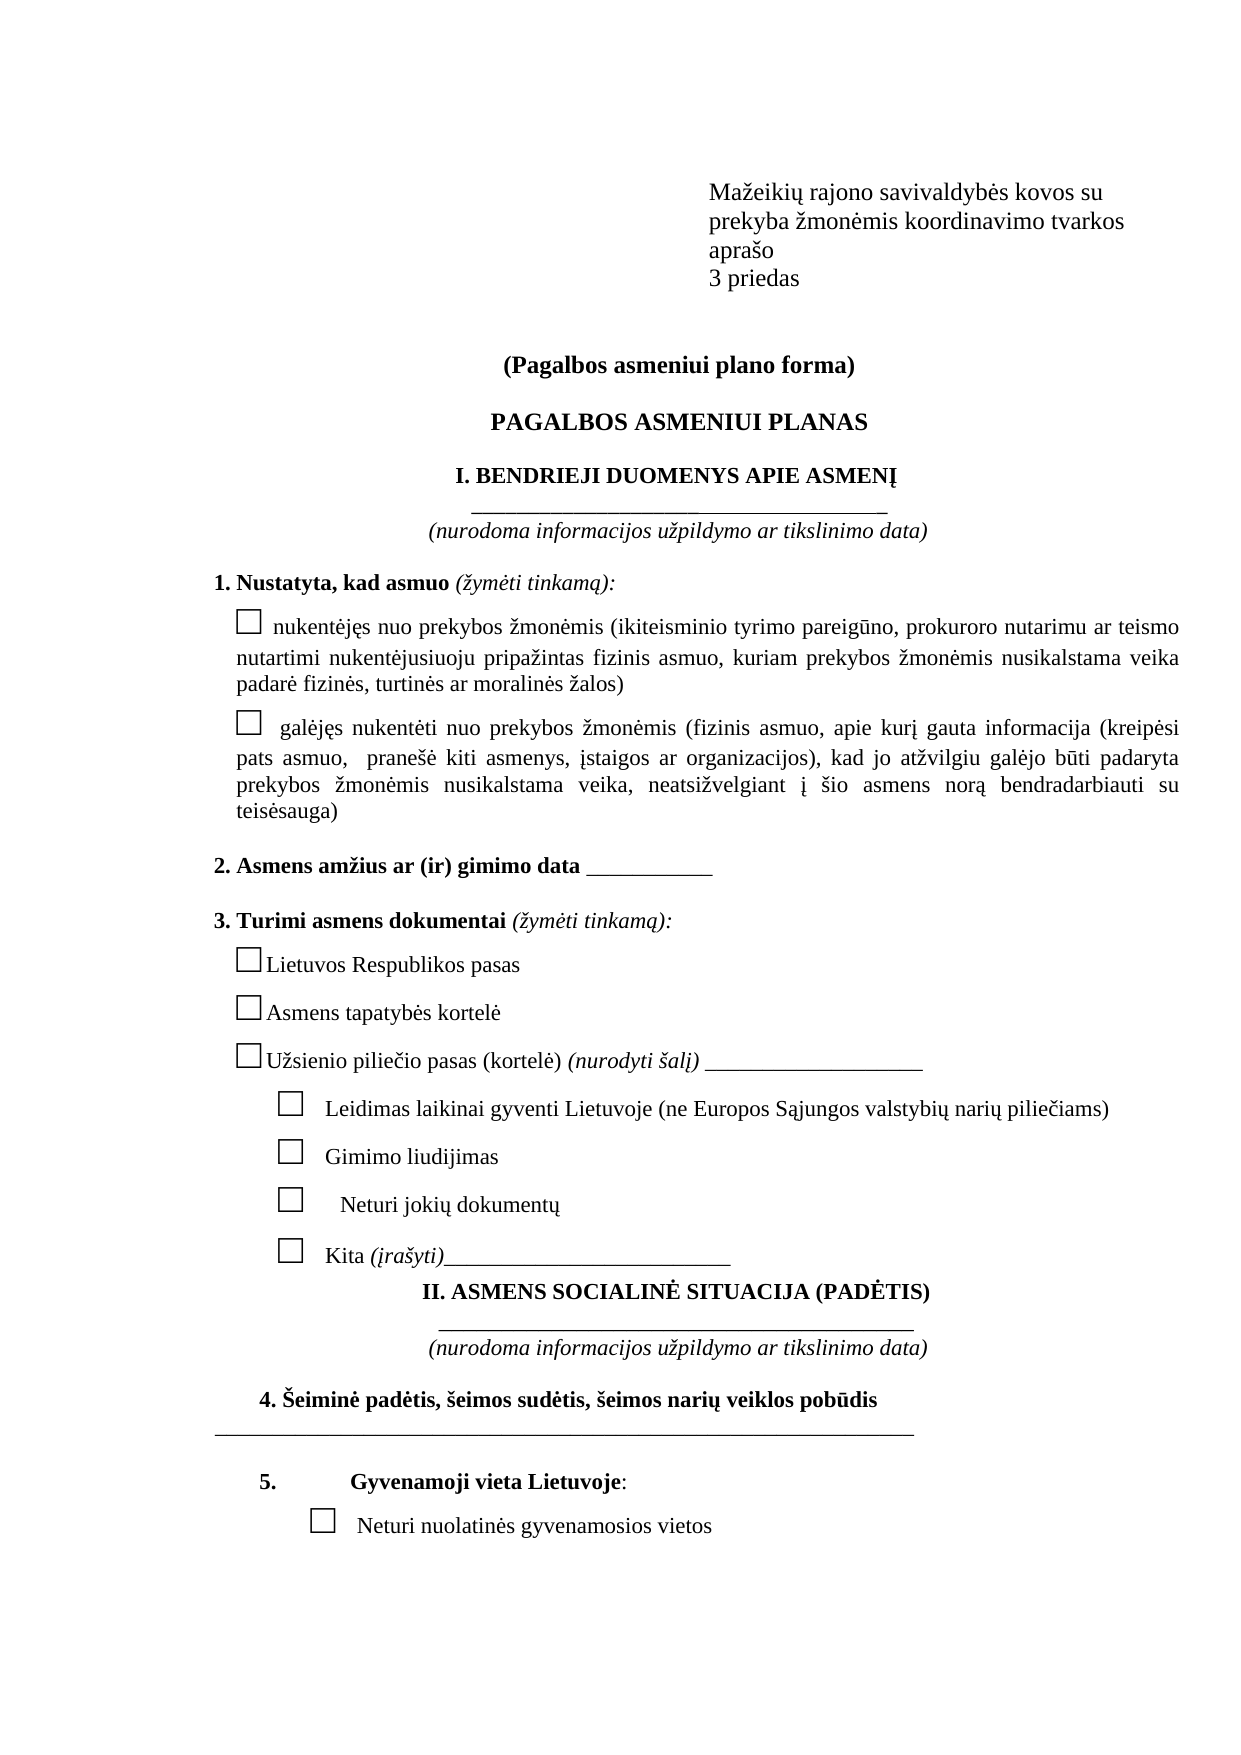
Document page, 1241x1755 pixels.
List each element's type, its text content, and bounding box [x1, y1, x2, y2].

text ______________________________________ [177, 1305, 1181, 1333]
text 2. Asmens amžius ar (ir) gimimo data ___________ [213, 852, 1181, 878]
text □ Lietuvos Respublikos pasas [222, 933, 1181, 981]
text □ galėjęs nukentėti nuo prekybos žmonėmis (fizinis asmuo, apie kurį gauta informacija (kreipėsi pats asmuo, pranešė kiti asmenys, įstaigos ar organizacijos), kad jo atžvilgiu galėjo būti padaryta prekybos žmonėmis nusikalstama veika, neatsižvelgiant į šio asmens norą bendradarbiauti su teisėsauga) [236, 696, 1181, 823]
text □ Kita (įrašyti)_________________________ [222, 1224, 1181, 1276]
text Pagalbos asmeniui planAS [177, 407, 1181, 436]
text □ Leidimas laikinai gyventi Lietuvoje (ne Europos Sąjungos valstybių narių piliečiams) [222, 1077, 1181, 1125]
text ____________________ _ [177, 489, 1181, 517]
text I. BENDRIEJI DUOMENYS APIE ASMENĮ [177, 462, 1181, 489]
text (Pagalbos asmeniui plano forma) [177, 350, 1181, 378]
text □ Gimimo liudijimas [222, 1125, 1181, 1173]
text 5. Gyvenamoji vieta Lietuvoje: [215, 1468, 1181, 1494]
text II. ASMENS SOCIALINĖ SITUACIJA (PADĖTIS) [177, 1276, 1181, 1305]
text 3 priedas [177, 263, 1181, 292]
text 4. Šeiminė padėtis, šeimos sudėtis, šeimos narių veiklos pobūdis _____________________________________________________________ [215, 1386, 1181, 1439]
text prekyba žmonėmis koordinavimo tvarkos [177, 206, 1181, 235]
text aprašo [177, 235, 1181, 263]
text (nurodoma informacijos užpildymo ar tikslinimo data) [177, 517, 1181, 543]
text Mažeikių rajono savivaldybės kovos su [177, 177, 1181, 206]
text □ Užsienio piliečio pasas (kortelė) (nurodyti šalį) ___________________ [222, 1029, 1181, 1077]
text □ Asmens tapatybės kortelė [222, 981, 1181, 1029]
text (nurodoma informacijos užpildymo ar tikslinimo data) [177, 1333, 1181, 1360]
text 1. Nustatyta, kad asmuo (žymėti tinkamą): [213, 569, 1181, 596]
text □ nukentėjęs nuo prekybos žmonėmis (ikiteisminio tyrimo pareigūno, prokuroro nutarimu ar teismo nutartimi nukentėjusiuoju pripažintas fizinis asmuo, kuriam prekybos žmonėmis nusikalstama veika padarė fizinės, turtinės ar moralinės žalos) [236, 596, 1181, 696]
text □ Neturi nuolatinės gyvenamosios vietos [222, 1494, 1181, 1546]
text 3. Turimi asmens dokumentai (žymėti tinkamą): [213, 907, 1181, 933]
text □ Neturi jokių dokumentų [222, 1173, 1181, 1224]
